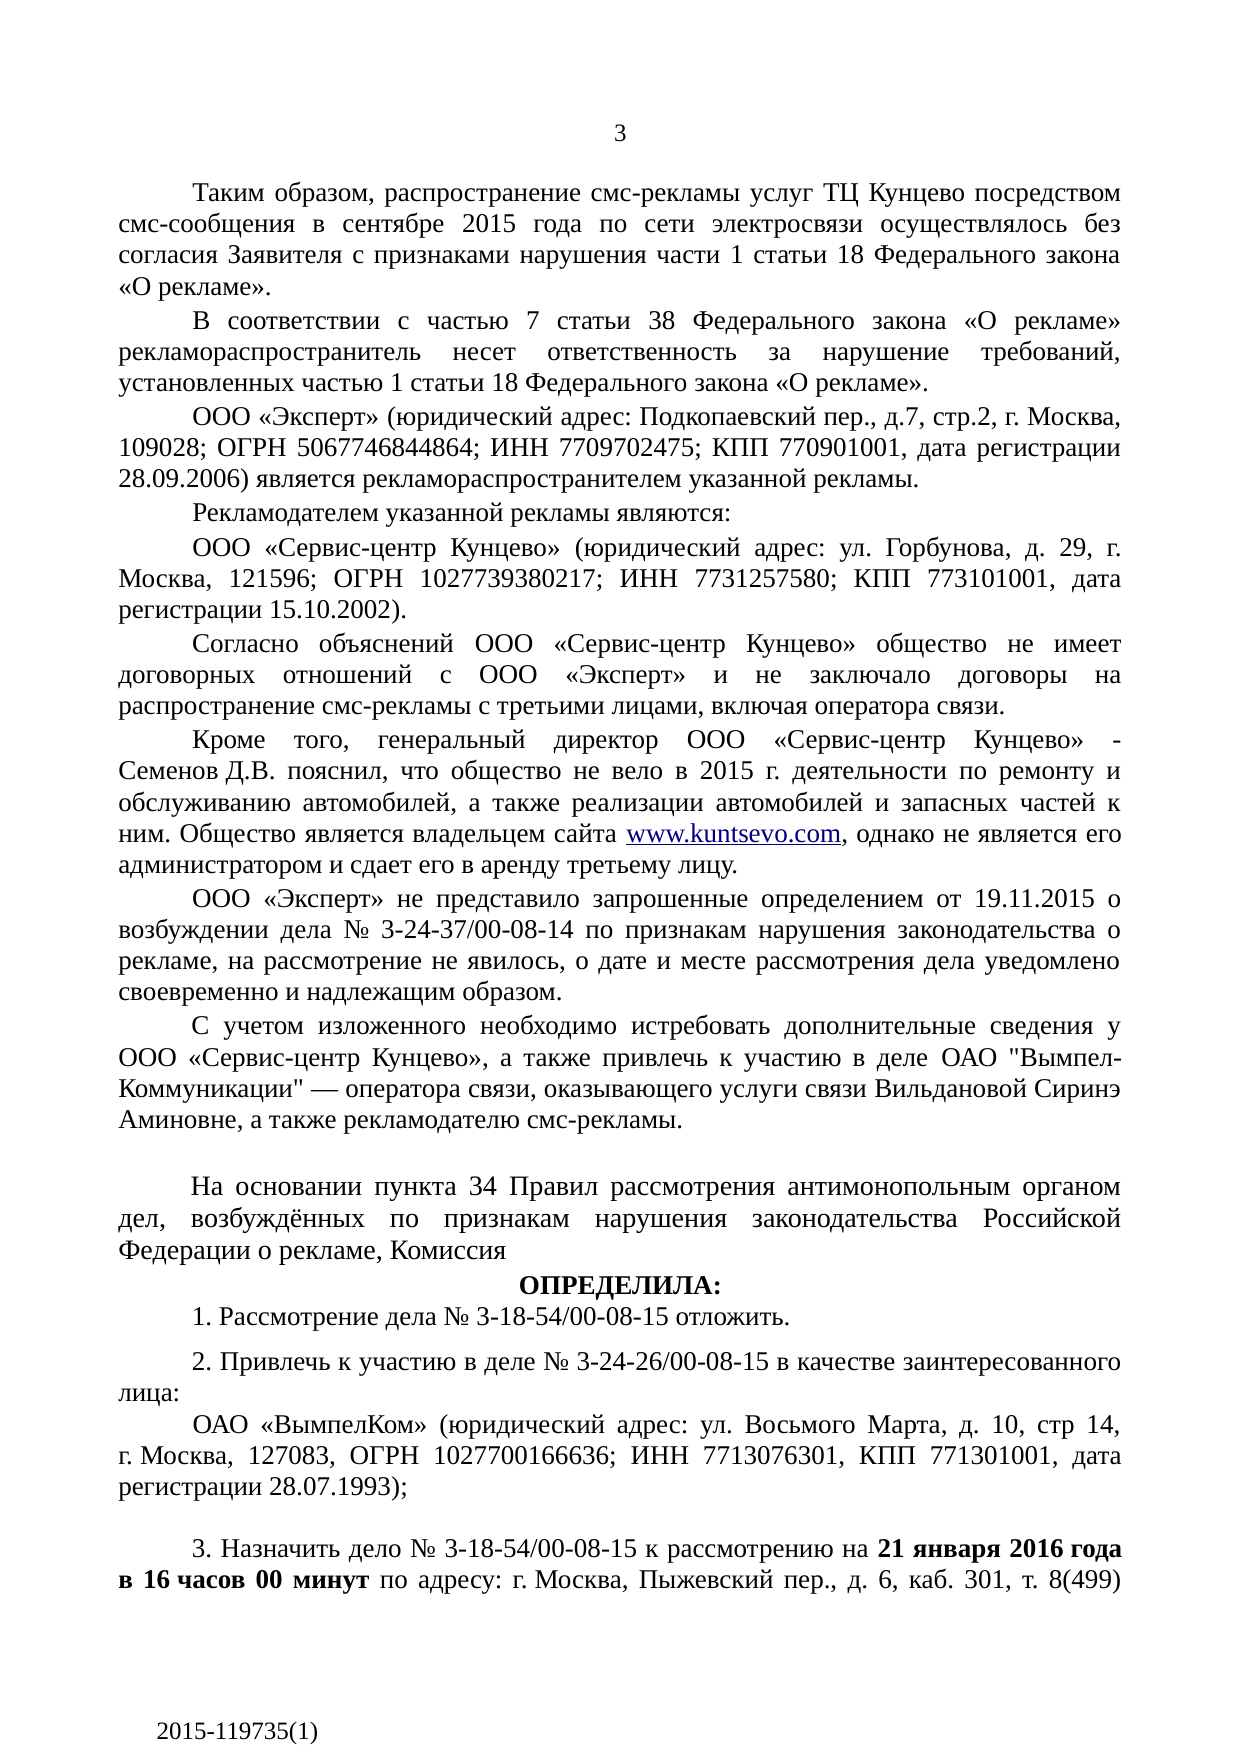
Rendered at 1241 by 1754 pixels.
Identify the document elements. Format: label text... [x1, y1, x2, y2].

text ООО «Эксперт» (юридический адрес: Подкопаевский пер., д.7, стр.2, г. Москва, 109028; ОГРН 5067746844864; ИНН 7709702475; КПП 770901001, дата регистрации 28.09.2006) является рекламораспространителем указанной рекламы. [118, 400, 1122, 494]
text Таким образом, распространение смс-рекламы услуг ТЦ Кунцево посредством смс-сообщения в сентябре 2015 года по сети электросвязи осуществлялось без согласия Заявителя с признаками нарушения части 1 статьи 18 Федерального закона «О рекламе». [118, 176, 1122, 301]
text С учетом изложенного необходимо истребовать дополнительные сведения у ООО «Сервис-центр Кунцево», а также привлечь к участию в деле ОАО "Вымпел-Коммуникации" — оператора связи, оказывающего услуги связи Вильдановой Сиринэ Аминовне, а также рекламодателю смс-рекламы. [118, 1009, 1122, 1134]
text ОПРЕДЕЛИЛА: [118, 1269, 1122, 1300]
text Согласно объяснений ООО «Сервис-центр Кунцево» общество не имеет договорных отношений с ООО «Эксперт» и не заключало договоры на распространение смс-рекламы с третьими лицами, включая оператора связи. [118, 627, 1122, 720]
text На основании пункта 34 Правил рассмотрения антимонопольным органом дел, возбуждённых по признакам нарушения законодательства Российской Федерации о рекламе, Комиссия [118, 1169, 1122, 1266]
text ООО «Эксперт» не представило запрошенные определением от 19.11.2015 о возбуждении дела № 3-24-37/00-08-14 по признакам нарушения законодательства о рекламе, на рассмотрение не явилось, о дате и месте рассмотрения дела уведомлено своевременно и надлежащим образом. [118, 882, 1122, 1007]
text В соответствии с частью 7 статьи 38 Федерального закона «О рекламе» рекламораспространитель несет ответственность за нарушение требований, установленных частью 1 статьи 18 Федерального закона «О рекламе». [118, 304, 1122, 397]
text 1. Рассмотрение дела № 3-18-54/00-08-15 отложить. [118, 1300, 1122, 1331]
text ОАО «ВымпелКом» (юридический адрес: ул. Восьмого Марта, д. 10, стр 14, г. Москва, 127083, ОГРН 1027700166636; ИНН 7713076301, КПП 771301001, дата регистрации 28.07.1993); [118, 1408, 1122, 1501]
text Рекламодателем указанной рекламы являются: [118, 497, 1122, 528]
text 3. Назначить дело № 3-18-54/00-08-15 к рассмотрению на 21 января 2016 года в 16 часов 00 минут по адресу: г. Москва, Пыжевский пер., д. 6, каб. 301, т. 8(499) [118, 1532, 1122, 1594]
text ООО «Сервис-центр Кунцево» (юридический адрес: ул. Горбунова, д. 29, г. Москва, 121596; ОГРН 1027739380217; ИНН 7731257580; КПП 773101001, дата регистрации 15.10.2002). [118, 531, 1122, 624]
text Кроме того, генеральный директор ООО «Сервис-центр Кунцево» - Семенов Д.В. пояснил, что общество не вело в 2015 г. деятельности по ремонту и обслуживанию автомобилей, а также реализации автомобилей и запасных частей к ним. Общество является владельцем сайта www.kuntsevo.com, однако не является его администратором и сдает его в аренду третьему лицу. [118, 723, 1122, 879]
text 2. Привлечь к участию в деле № 3-24-26/00-08-15 в качестве заинтересованного лица: [118, 1345, 1122, 1408]
